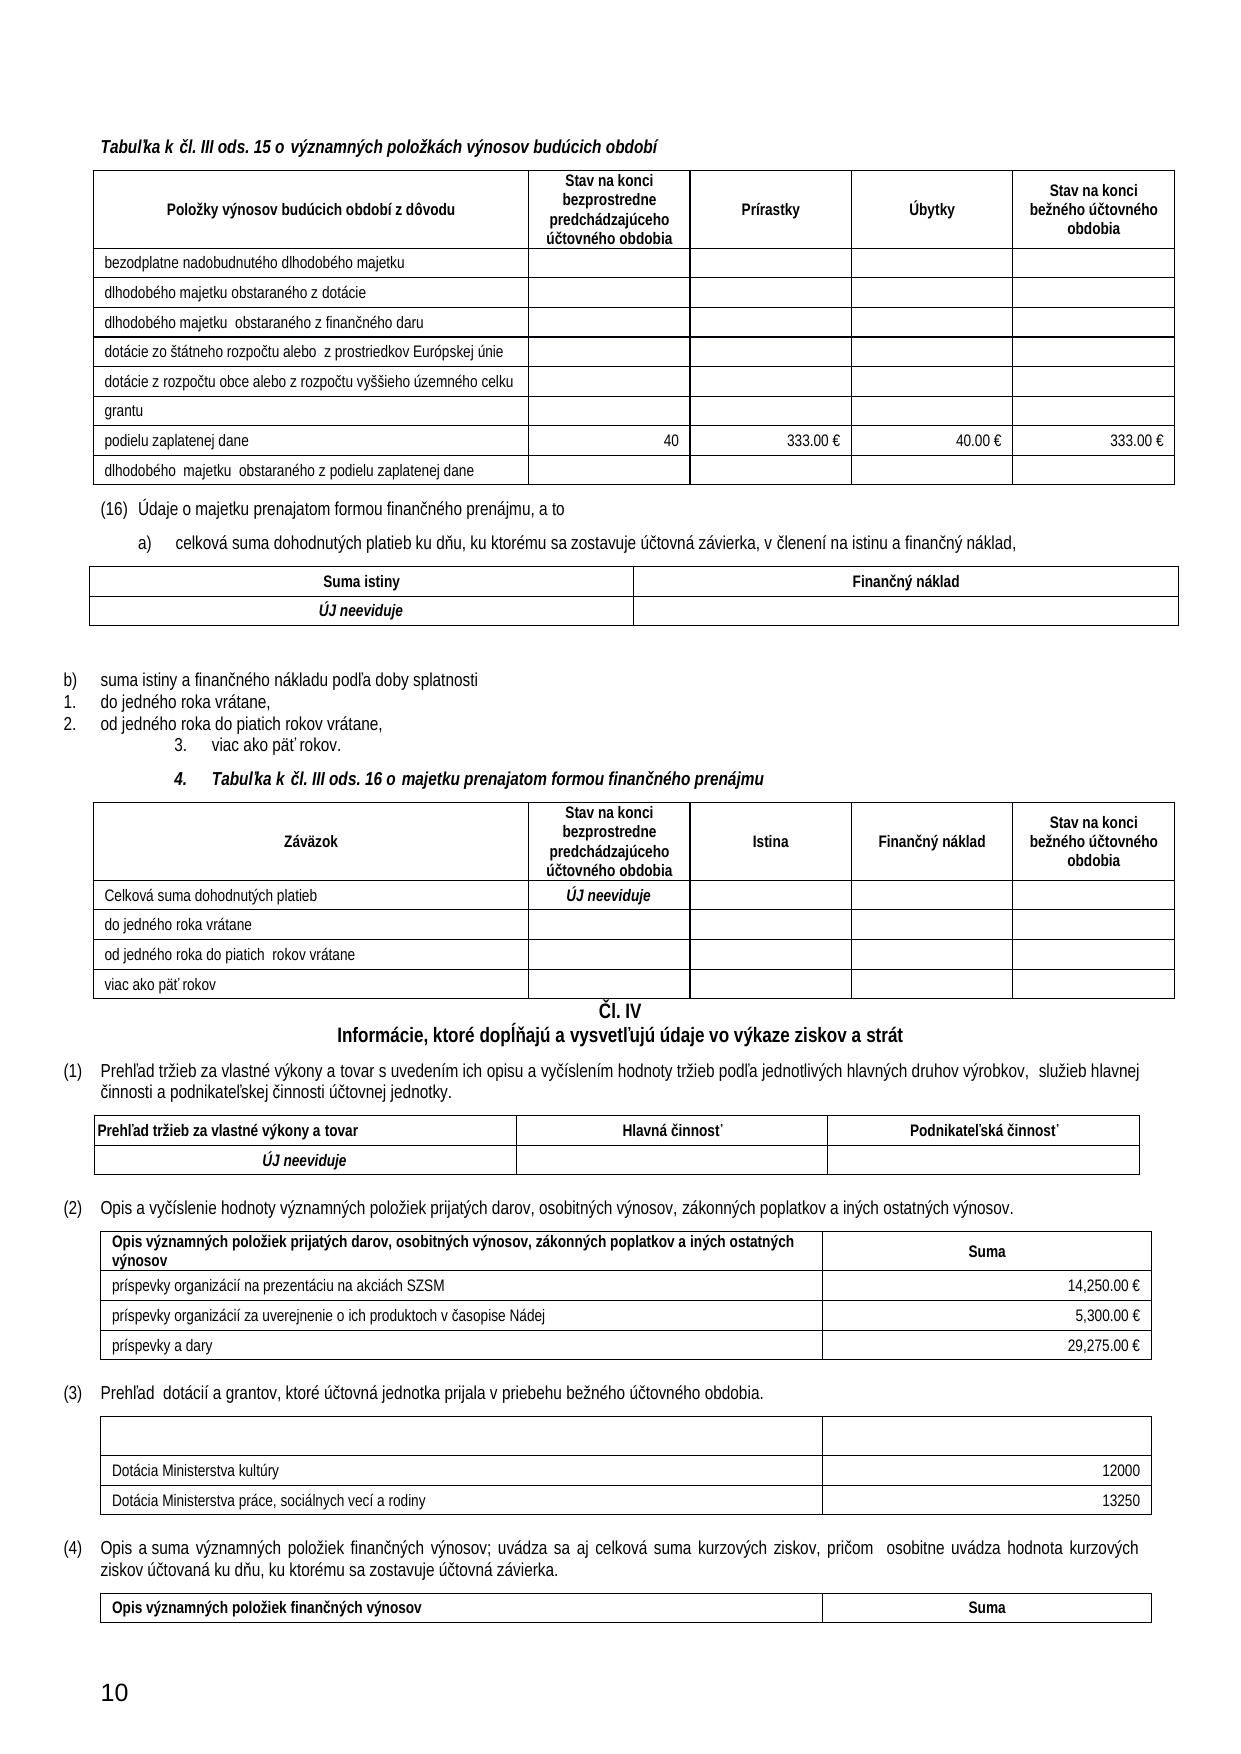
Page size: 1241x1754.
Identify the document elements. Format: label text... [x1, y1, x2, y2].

table_cell dotácie zo štátneho rozpočtu alebo z prostriedkov Európskej únie [94, 338, 528, 366]
table_cell od jedného roka do piatich rokov vrátane [94, 940, 528, 968]
table_cell [1013, 397, 1174, 425]
table_cell grantu [94, 397, 528, 425]
table_cell [852, 456, 1012, 484]
table_cell [852, 970, 1012, 998]
table_cell dlhodobého majetku obstaraného z dotácie [94, 278, 528, 307]
table_cell [852, 910, 1012, 939]
table_cell [1013, 970, 1174, 998]
table_cell podielu zaplatenej dane [94, 426, 528, 455]
table_cell [1013, 278, 1174, 307]
table_cell [1013, 456, 1174, 484]
table_cell [691, 910, 851, 939]
table_cell viac ako päť rokov [94, 970, 528, 998]
table_cell [529, 308, 689, 336]
table_cell 12000 [823, 1456, 1151, 1485]
list do jedného roka vrátane, [63, 691, 1140, 712]
table_cell ÚJ neeviduje [90, 597, 633, 625]
table_header Istina [691, 803, 851, 880]
table_header [823, 1417, 1151, 1455]
table_header Záväzok [94, 803, 528, 880]
table_header Položky výnosov budúcich období z dôvodu [94, 171, 528, 248]
list Opis a suma významných položiek finančných výnosov; uvádza sa aj celková suma kurzových ziskov, pričom osobitne uvádza hodnota kurzových ziskov účtovaná ku dňu, ku ktorému sa zostavuje účtovná závierka. [63, 1537, 1140, 1580]
list Opis a vyčíslenie hodnoty významných položiek prijatých darov, osobitných výnosov, zákonných poplatkov a iných ostatných výnosov. [63, 1197, 1140, 1218]
table_cell 333,00 € [691, 426, 851, 455]
text Tabuľka k čl. III ods. 15 o významných položkách výnosov budúcich období [100, 136, 1140, 157]
table_cell [691, 367, 851, 396]
table_cell [852, 881, 1012, 909]
table_cell ÚJ neeviduje [529, 881, 689, 909]
table_cell [691, 278, 851, 307]
table_cell dlhodobého majetku obstaraného z podielu zaplatenej dane [94, 456, 528, 484]
table_cell [529, 338, 689, 366]
table_cell dlhodobého majetku obstaraného z finančného daru [94, 308, 528, 336]
table_cell Dotácia Ministerstva kultúry [101, 1456, 822, 1485]
table_cell [529, 940, 689, 968]
table_cell príspevky organizácií za uverejnenie o ich produktoch v časopise Nádej [101, 1301, 822, 1329]
table_header Hlavná činnosť [517, 1116, 827, 1145]
table_header Stav na konci bezprostredne predchádzajúceho účtovného obdobia [529, 171, 689, 248]
table_cell [1013, 338, 1174, 366]
table_header Finančný náklad [634, 567, 1178, 596]
table_cell Celková suma dohodnutých platieb [94, 881, 528, 909]
table_cell dotácie z rozpočtu obce alebo z rozpočtu vyššieho územného celku [94, 367, 528, 396]
table_cell [1013, 308, 1174, 336]
table_cell [828, 1146, 1139, 1174]
table_cell [529, 397, 689, 425]
table_cell [1013, 881, 1174, 909]
table_cell [852, 308, 1012, 336]
table_cell 13250 [823, 1486, 1151, 1514]
table_cell [529, 910, 689, 939]
list Prehľad dotácií a grantov, ktoré účtovná jednotka prijala v priebehu bežného účtovného obdobia. [63, 1382, 1140, 1403]
table_cell [529, 456, 689, 484]
table_cell príspevky organizácií na prezentáciu na akciách SZSM [101, 1271, 822, 1300]
table_cell [1013, 249, 1174, 277]
table_cell [691, 881, 851, 909]
subtitle Informácie, ktoré dopĺňajú a vysvetľujú údaje vo výkaze ziskov a strát [100, 1023, 1140, 1047]
list Tabuľka k čl. III ods. 16 o majetku prenajatom formou finančného prenájmu [174, 768, 1140, 789]
table_cell 29 275,00 € [823, 1331, 1151, 1359]
table_cell [691, 940, 851, 968]
table_header Opis významných položiek finančných výnosov [101, 1594, 822, 1622]
table_cell [852, 338, 1012, 366]
table_cell [852, 367, 1012, 396]
table_cell [517, 1146, 827, 1174]
list od jedného roka do piatich rokov vrátane, [63, 712, 1140, 734]
table_cell [691, 397, 851, 425]
table_header Suma [823, 1594, 1151, 1622]
table_cell [529, 970, 689, 998]
table_header Suma [823, 1232, 1151, 1270]
table_cell [529, 367, 689, 396]
table_cell [852, 940, 1012, 968]
table_cell [852, 397, 1012, 425]
table_cell ÚJ neeviduje [95, 1146, 516, 1174]
table_cell Dotácia Ministerstva práce, sociálnych vecí a rodiny [101, 1486, 822, 1514]
list celková suma dohodnutých platieb ku dňu, ku ktorému sa zostavuje účtovná závierka, v členení na istinu a finančný náklad, [138, 532, 1140, 553]
list Prehľad tržieb za vlastné výkony a tovar s uvedením ich opisu a vyčíslením hodnoty tržieb podľa jednotlivých hlavných druhov výrobkov, služieb hlavnej činnosti a podnikateľskej činnosti účtovnej jednotky. [63, 1059, 1140, 1103]
table_cell [1013, 367, 1174, 396]
table_header Prírastky [691, 171, 851, 248]
table_cell [691, 249, 851, 277]
table_cell 5 300,00 € [823, 1301, 1151, 1329]
table_header Prehľad tržieb za vlastné výkony a tovar [95, 1116, 516, 1145]
table_cell [529, 278, 689, 307]
list suma istiny a finančného nákladu podľa doby splatnosti [63, 669, 1140, 691]
table_cell [691, 338, 851, 366]
table_header Opis významných položiek prijatých darov, osobitných výnosov, zákonných poplatkov a iných ostatných výnosov [101, 1232, 822, 1270]
table_cell 40 [529, 426, 689, 455]
list viac ako päť rokov. [174, 734, 1140, 756]
table_header [101, 1417, 822, 1455]
table_cell bezodplatne nadobudnutého dlhodobého majetku [94, 249, 528, 277]
table_header Úbytky [852, 171, 1012, 248]
subtitle Čl. IV [100, 999, 1140, 1023]
table_cell 14 250,00 € [823, 1271, 1151, 1300]
table_header Stav na konci bezprostredne predchádzajúceho účtovného obdobia [529, 803, 689, 880]
table_cell [634, 597, 1178, 625]
table_header Finančný náklad [852, 803, 1012, 880]
table_cell do jedného roka vrátane [94, 910, 528, 939]
table_cell [529, 249, 689, 277]
table_cell [691, 456, 851, 484]
list Údaje o majetku prenajatom formou finančného prenájmu, a to [100, 498, 1140, 519]
table_cell [691, 970, 851, 998]
table_cell [691, 308, 851, 336]
table_header Stav na konci bežného účtovného obdobia [1013, 803, 1174, 880]
table_header Stav na konci bežného účtovného obdobia [1013, 171, 1174, 248]
table_cell 333,00 € [1013, 426, 1174, 455]
table_header Suma istiny [90, 567, 633, 596]
table_cell [1013, 940, 1174, 968]
table_cell [1013, 910, 1174, 939]
table_cell 40,00 € [852, 426, 1012, 455]
table_cell [852, 249, 1012, 277]
table_cell príspevky a dary [101, 1331, 822, 1359]
table_header Podnikateľská činnosť [828, 1116, 1139, 1145]
table_cell [852, 278, 1012, 307]
